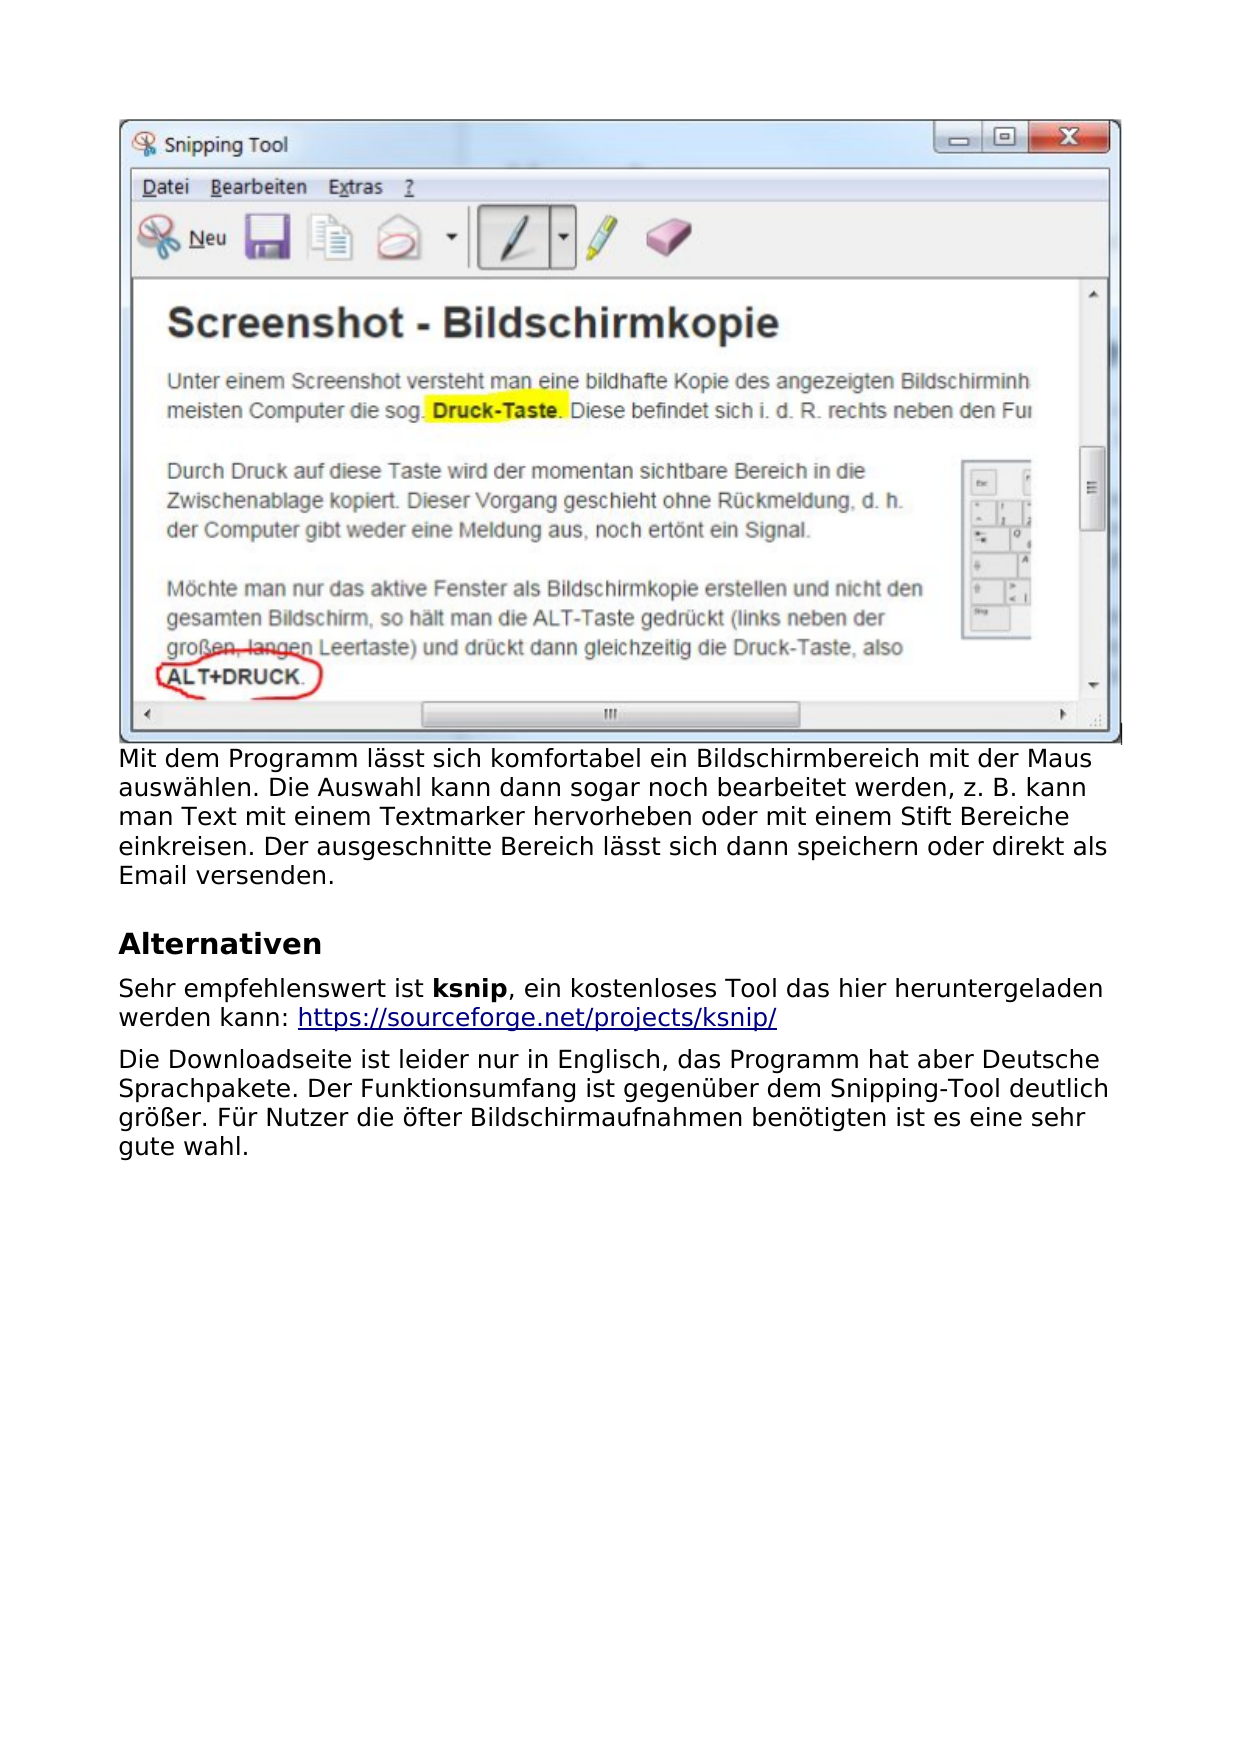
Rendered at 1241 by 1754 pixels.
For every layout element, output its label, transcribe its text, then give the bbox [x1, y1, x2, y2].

text Die Downloadseite ist leider nur in Englisch, das Programm hat aber Deutsche Sprachpakete. Der Funktionsumfang ist gegenüber dem Snipping-Tool deutlich größer. Für Nutzer die öfter Bildschirmaufnahmen benötigten ist es eine sehr gute wahl. [118, 1045, 1122, 1161]
picture [118, 118, 1123, 745]
text Mit dem Programm lässt sich komfortabel ein Bildschirmbereich mit der Maus auswählen. Die Auswahl kann dann sogar noch bearbeitet werden, z. B. kann man Text mit einem Textmarker hervorheben oder mit einem Stift Bereiche einkreisen. Der ausgeschnitte Bereich lässt sich dann speichern oder direkt als Email versenden. [118, 745, 1122, 890]
subtitle Alternativen [118, 927, 1122, 961]
text Sehr empfehlenswert ist ksnip, ein kostenloses Tool das hier heruntergeladen werden kann: https://sourceforge.net/projects/ksnip/ [118, 974, 1122, 1032]
